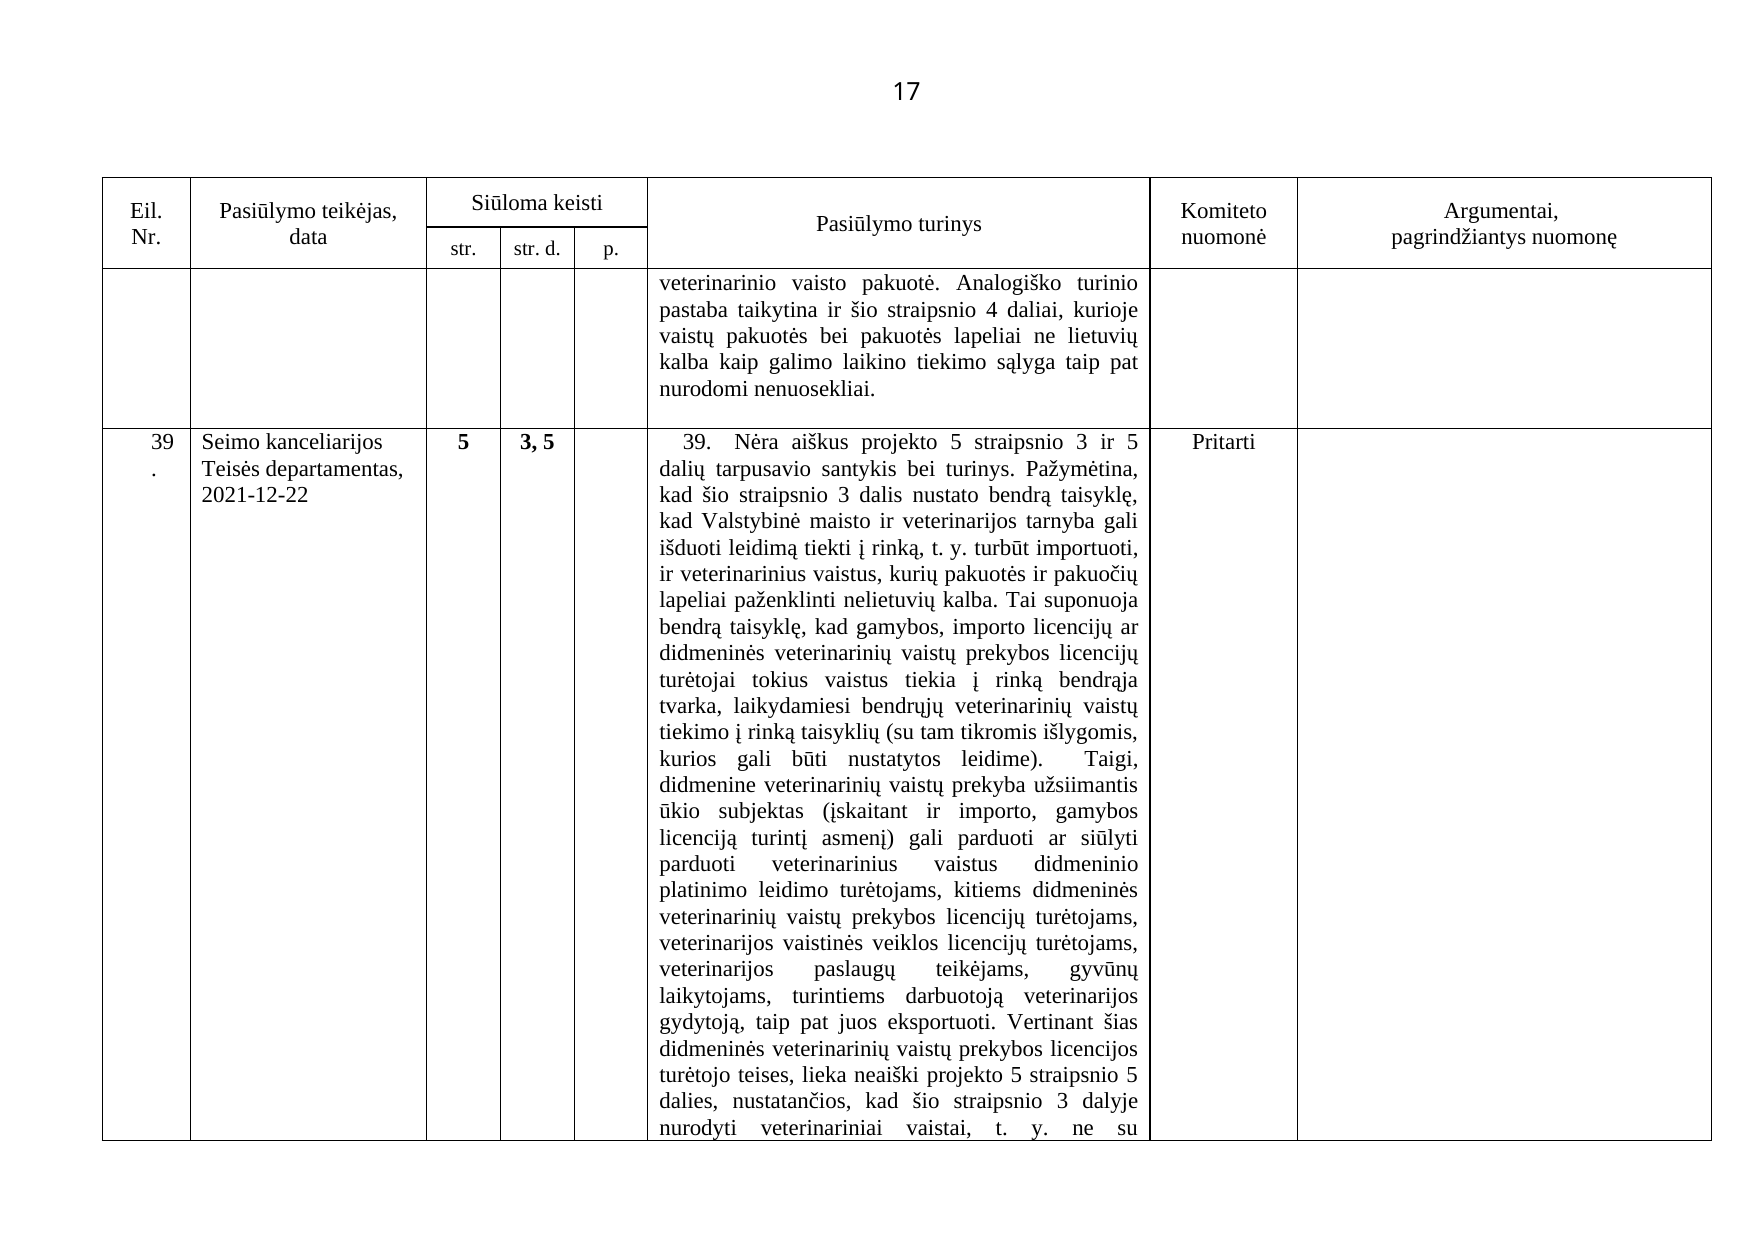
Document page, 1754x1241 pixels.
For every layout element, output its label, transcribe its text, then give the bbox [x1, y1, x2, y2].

table_cell [575, 269, 647, 427]
table_header Pasiūlymo teikėjas, data [191, 178, 426, 268]
table_cell [1298, 429, 1711, 1140]
table_header Komiteto nuomonė [1151, 178, 1297, 268]
table_cell 3, 5 [501, 429, 574, 1140]
table_cell 5 [427, 429, 500, 1140]
table_cell str. [427, 228, 500, 268]
table_header Argumentai, pagrindžiantys nuomonę [1298, 178, 1711, 268]
table_cell [1298, 269, 1711, 427]
table_header Pasiūlymo turinys [648, 178, 1149, 268]
table_cell veterinarinio vaisto pakuotė. Analogiško turinio pastaba taikytina ir šio straipsnio 4 daliai, kurioje vaistų pakuotės bei pakuotės lapeliai ne lietuvių kalba kaip galimo laikino tiekimo sąlyga taip pat nurodomi nenuosekliai. [648, 269, 1149, 427]
table_cell [1151, 269, 1297, 427]
table_cell [501, 269, 574, 427]
table_cell [575, 429, 647, 1140]
table_cell [427, 269, 500, 427]
table_cell [191, 269, 426, 427]
table_cell [103, 429, 190, 1140]
table_cell str. d. [501, 228, 574, 268]
table_cell [103, 269, 190, 427]
table_cell 39. Nėra aiškus projekto 5 straipsnio 3 ir 5 dalių tarpusavio santykis bei turinys. Pažymėtina, kad šio straipsnio 3 dalis nustato bendrą taisyklę, kad Valstybinė maisto ir veterinarijos tarnyba gali išduoti leidimą tiekti į rinką, t. y. turbūt importuoti, ir veterinarinius vaistus, kurių pakuotės ir pakuočių lapeliai paženklinti nelietuvių kalba. Tai suponuoja bendrą taisyklę, kad gamybos, importo licencijų ar didmeninės veterinarinių vaistų prekybos licencijų turėtojai tokius vaistus tiekia į rinką bendrąja tvarka, laikydamiesi bendrųjų veterinarinių vaistų tiekimo į rinką taisyklių (su tam tikromis išlygomis, kurios gali būti nustatytos leidime). Taigi, didmenine veterinarinių vaistų prekyba užsiimantis ūkio subjektas (įskaitant ir importo, gamybos licenciją turintį asmenį) gali parduoti ar siūlyti parduoti veterinarinius vaistus didmeninio platinimo leidimo turėtojams, kitiems didmeninės veterinarinių vaistų prekybos licencijų turėtojams, veterinarijos vaistinės veiklos licencijų turėtojams, veterinarijos paslaugų teikėjams, gyvūnų laikytojams, turintiems darbuotoją veterinarijos gydytoją, taip pat juos eksportuoti. Vertinant šias didmeninės veterinarinių vaistų prekybos licencijos turėtojo teises, lieka neaiški projekto 5 straipsnio 5 dalies, nustatančios, kad šio straipsnio 3 dalyje nurodyti veterinariniai vaistai, t. y. ne su [648, 429, 1149, 1140]
table_cell p. [575, 228, 647, 268]
table_header Eil. Nr. [103, 178, 190, 268]
table_cell Pritarti [1151, 429, 1297, 1140]
table_header Siūloma keisti [427, 178, 647, 226]
table_cell Seimo kanceliarijos Teisės departamentas, 2021-12-22 [191, 429, 426, 1140]
